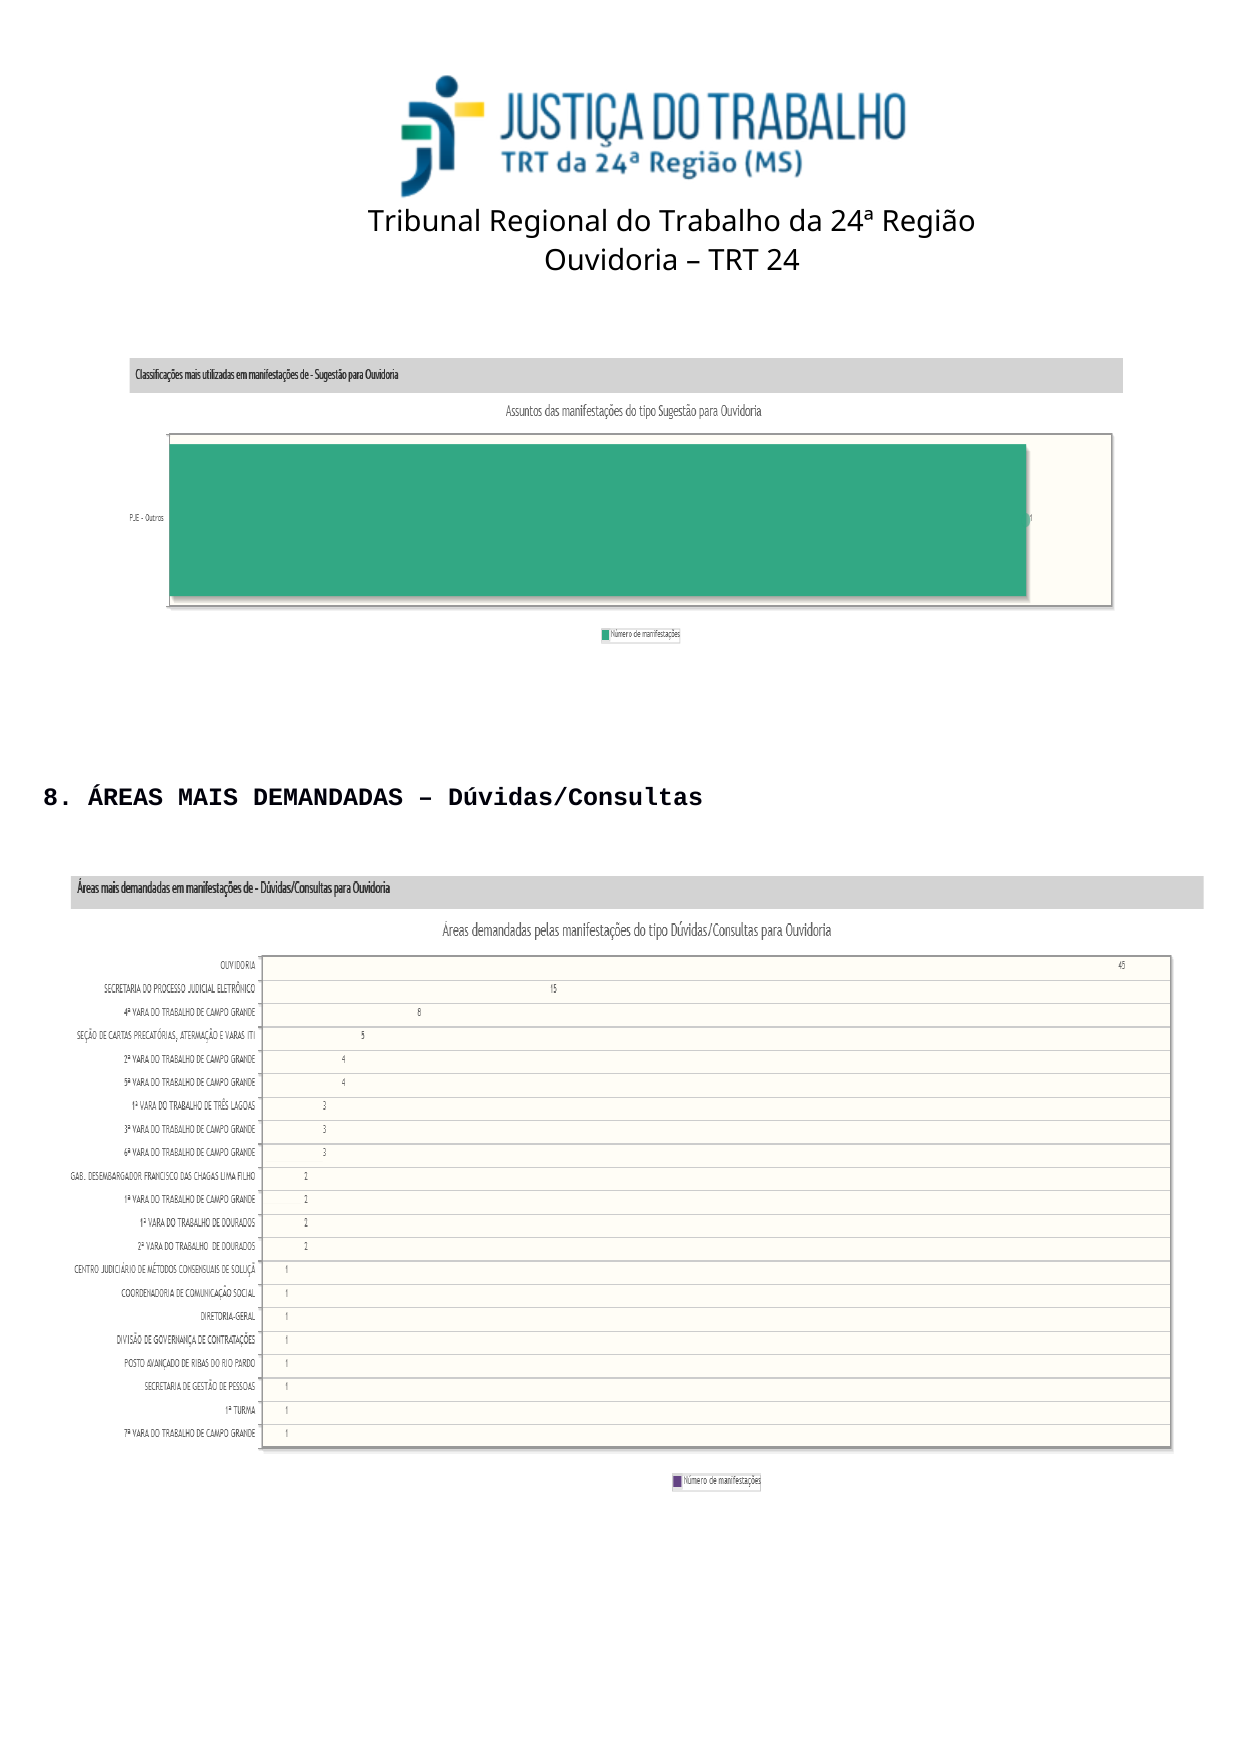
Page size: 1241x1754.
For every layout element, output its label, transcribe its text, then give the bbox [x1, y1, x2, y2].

text 8. ÁREAS MAIS DEMANDADAS – Dúvidas/Consultas [43, 784, 1209, 813]
